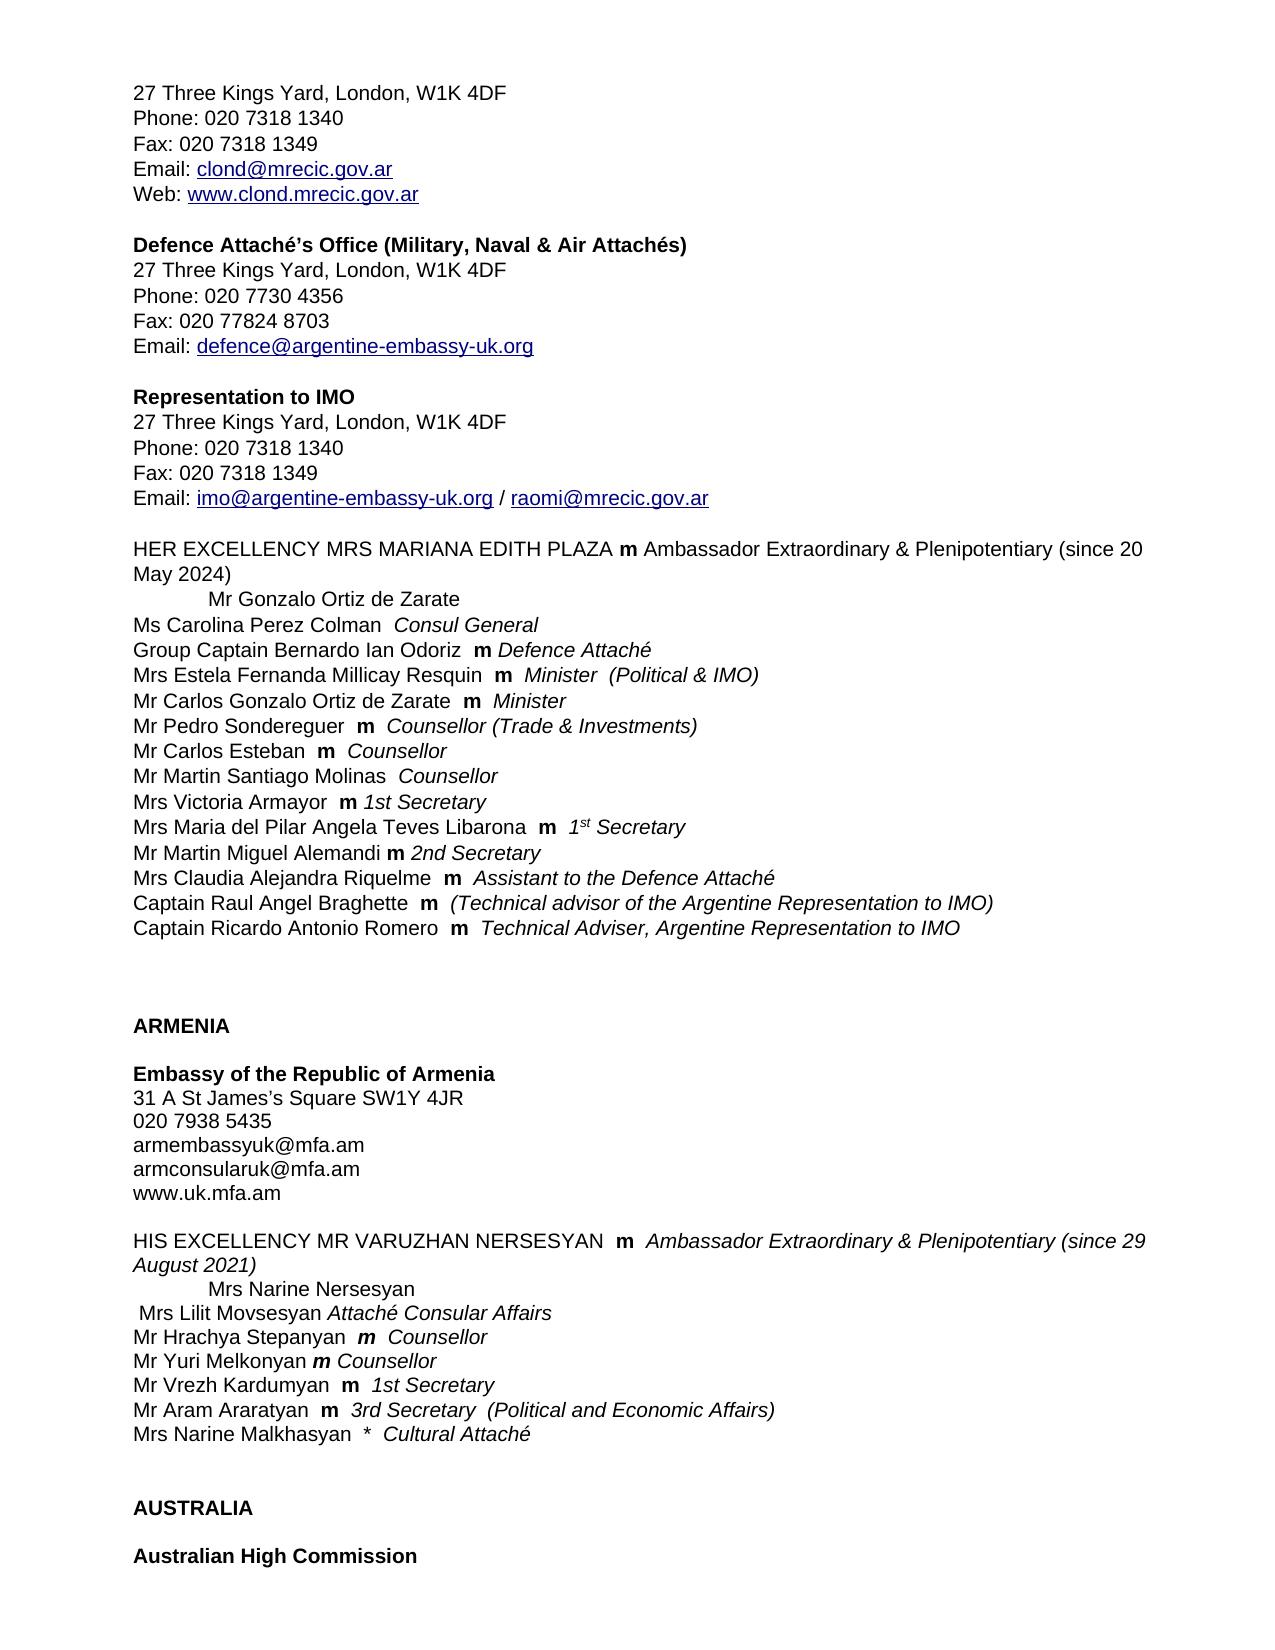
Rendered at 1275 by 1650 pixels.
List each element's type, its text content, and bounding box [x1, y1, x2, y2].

text 27 Three Kings Yard, London, W1K 4DF [133, 258, 1181, 282]
text Mrs Lilit Movsesyan Attaché Consular Affairs [133, 1301, 1181, 1325]
text Email: imo@argentine-embassy-uk.org / raomi@mrecic.gov.ar [133, 486, 1181, 510]
text Mr Vrezh Kardumyan m 1st Secretary [133, 1373, 1181, 1397]
text Mr Martin Santiago Molinas Counsellor [133, 764, 1181, 788]
text Mrs Estela Fernanda Millicay Resquin m Minister (Political & IMO) [133, 663, 1181, 687]
text Phone: 020 7318 1340 [133, 435, 1181, 459]
text 020 7938 5435 [133, 1109, 1181, 1133]
text Australian High Commission [133, 1544, 1181, 1568]
text HIS EXCELLENCY MR VARUZHAN NERSESYAN m Ambassador Extraordinary & Plenipotentiary (since 29 August 2021) [133, 1229, 1181, 1277]
text Mr Aram Araratyan m 3rd Secretary (Political and Economic Affairs) [133, 1398, 1181, 1422]
text Mrs Claudia Alejandra Riquelme m Assistant to the Defence Attaché [133, 866, 1181, 889]
text Mrs Victoria Armayor m 1st Secretary [133, 790, 1181, 814]
text ARMENIA [133, 1013, 1181, 1037]
text Fax: 020 7318 1349 [133, 461, 1181, 484]
text Captain Raul Angel Braghette m (Technical advisor of the Argentine Representation to IMO) [133, 891, 1181, 915]
text armembassyuk@mfa.am [133, 1133, 1181, 1157]
text 27 Three Kings Yard, London, W1K 4DF [133, 410, 1181, 434]
text Fax: 020 77824 8703 [133, 309, 1181, 333]
text AUSTRALIA [133, 1496, 1181, 1520]
text Mr Carlos Esteban m Counsellor [133, 739, 1181, 763]
text Embassy of the Republic of Armenia [133, 1061, 1181, 1085]
text Ms Carolina Perez Colman Consul General [133, 612, 1181, 636]
text Email: clond@mrecic.gov.ar [133, 157, 1181, 181]
text Mr Pedro Sondereguer m Counsellor (Trade & Investments) [133, 714, 1181, 738]
text Mr Carlos Gonzalo Ortiz de Zarate m Minister [133, 688, 1181, 712]
text armconsularuk@mfa.am [133, 1157, 1181, 1181]
text Fax: 020 7318 1349 [133, 132, 1181, 156]
text Mr Martin Miguel Alemandi m 2nd Secretary [133, 840, 1181, 864]
text Mrs Maria del Pilar Angela Teves Libarona m 1st Secretary [133, 815, 1181, 839]
text Representation to IMO [133, 385, 1181, 409]
text 27 Three Kings Yard, London, W1K 4DF [133, 81, 1181, 105]
text Captain Ricardo Antonio Romero m Technical Adviser, Argentine Representation to IMO [133, 916, 1181, 940]
text Defence Attaché’s Office (Military, Naval & Air Attachés) [133, 233, 1181, 257]
text Mrs Narine Nersesyan [133, 1277, 1181, 1301]
text Phone: 020 7318 1340 [133, 106, 1181, 130]
text Web: www.clond.mrecic.gov.ar [133, 182, 1181, 206]
text Group Captain Bernardo Ian Odoriz m Defence Attaché [133, 638, 1181, 662]
text www.uk.mfa.am [133, 1181, 1181, 1205]
text Mr Gonzalo Ortiz de Zarate [133, 587, 1181, 611]
text Phone: 020 7730 4356 [133, 283, 1181, 307]
text Mr Hrachya Stepanyan m Counsellor [133, 1325, 1181, 1349]
text Mr Yuri Melkonyan m Counsellor [133, 1349, 1181, 1373]
text Email: defence@argentine-embassy-uk.org [133, 334, 1181, 358]
text 31 A St James’s Square SW1Y 4JR [133, 1085, 1181, 1109]
text Mrs Narine Malkhasyan * Cultural Attaché [133, 1422, 1181, 1446]
text HER EXCELLENCY MRS MARIANA EDITH PLAZA m Ambassador Extraordinary & Plenipotentiary (since 20 May 2024) [133, 537, 1181, 586]
